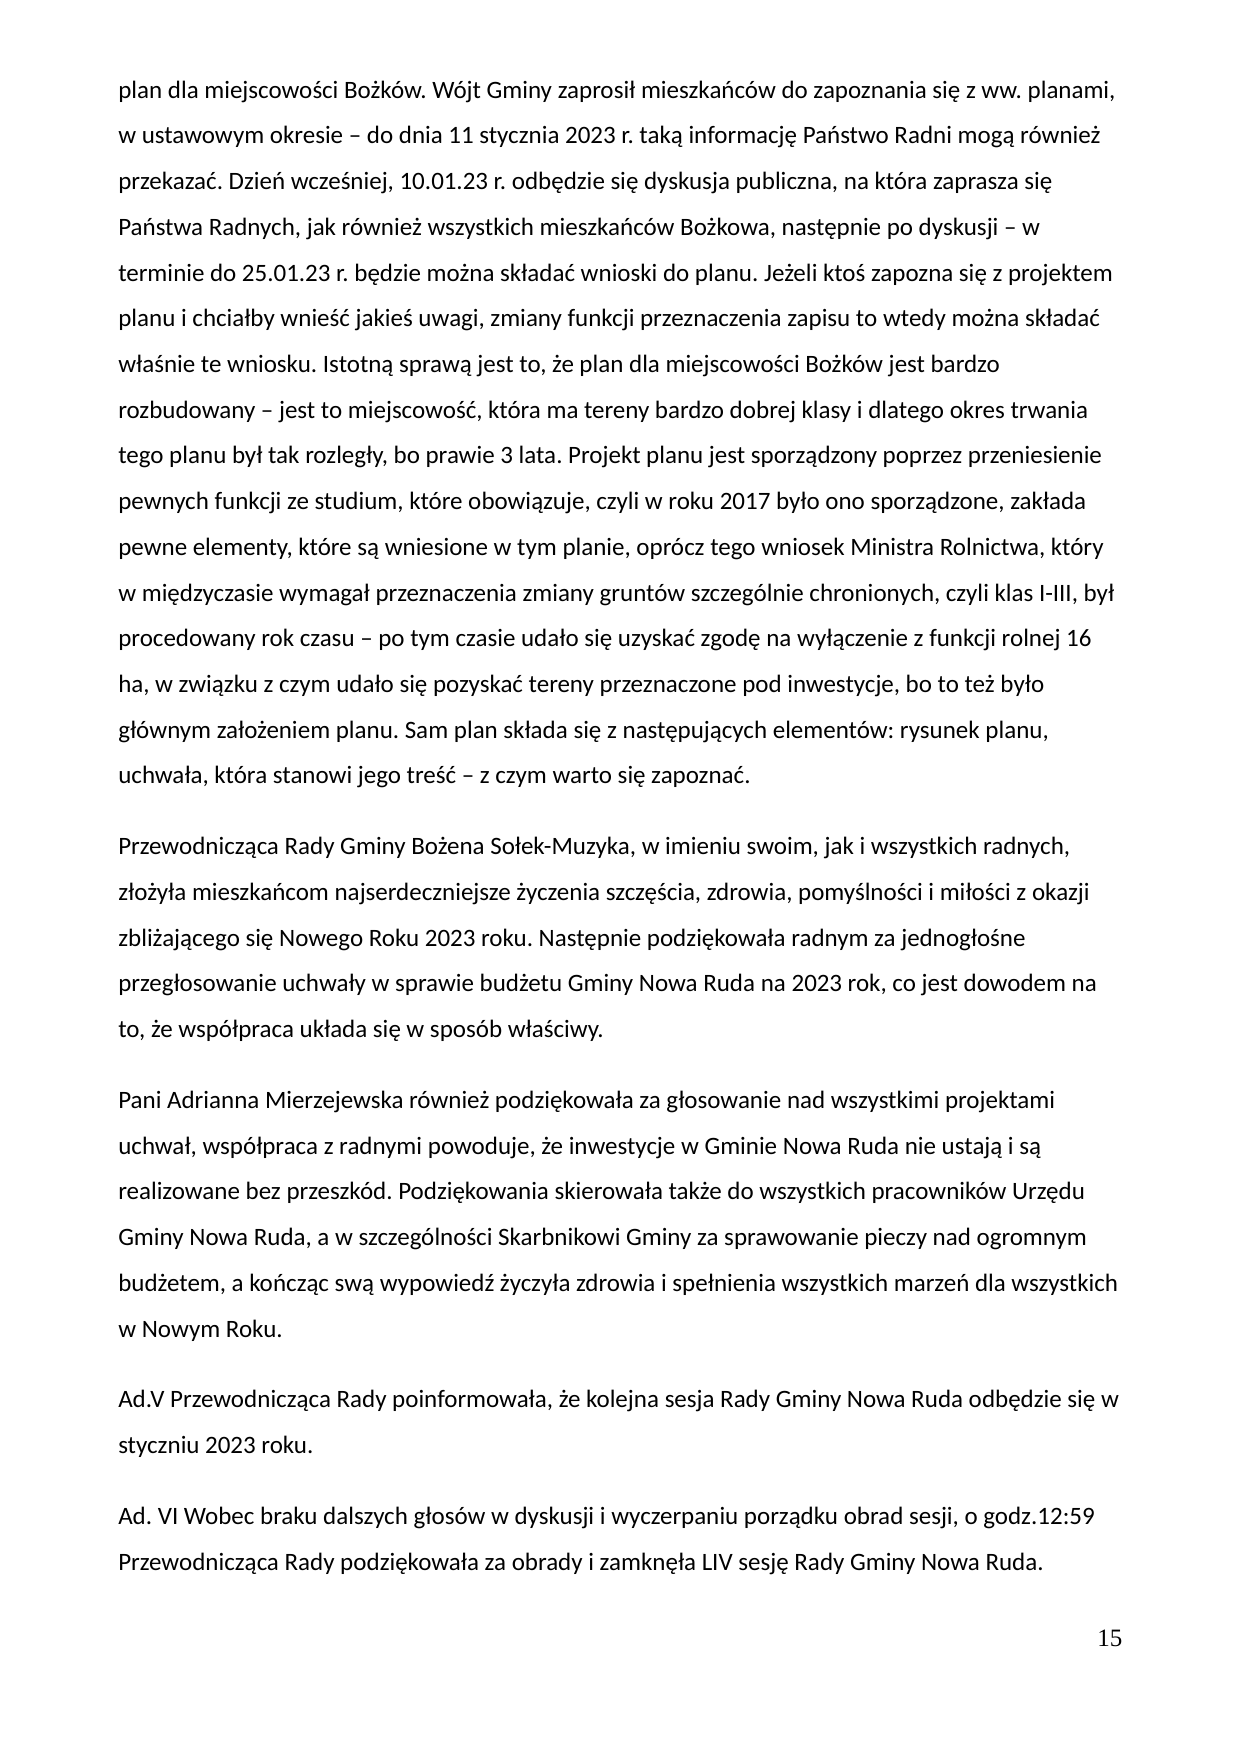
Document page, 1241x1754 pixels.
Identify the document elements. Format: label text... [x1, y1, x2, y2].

text Pani Adrianna Mierzejewska również podziękowała za głosowanie nad wszystkimi projektami uchwał, współpraca z radnymi powoduje, że inwestycje w Gminie Nowa Ruda nie ustają i są realizowane bez przeszkód. Podziękowania skierowała także do wszystkich pracowników Urzędu Gminy Nowa Ruda, a w szczególności Skarbnikowi Gminy za sprawowanie pieczy nad ogromnym budżetem, a kończąc swą wypowiedź życzyła zdrowia i spełnienia wszystkich marzeń dla wszystkich w Nowym Roku. [118, 1084, 1122, 1343]
text Przewodnicząca Rady Gminy Bożena Sołek-Muzyka, w imieniu swoim, jak i wszystkich radnych, złożyła mieszkańcom najserdeczniejsze życzenia szczęścia, zdrowia, pomyślności i miłości z okazji zbliżającego się Nowego Roku 2023 roku. Następnie podziękowała radnym za jednogłośne przegłosowanie uchwały w sprawie budżetu Gminy Nowa Ruda na 2023 rok, co jest dowodem na to, że współpraca układa się w sposób właściwy. [118, 830, 1122, 1044]
text Ad. VI Wobec braku dalszych głosów w dyskusji i wyczerpaniu porządku obrad sesji, o godz.12:59 Przewodnicząca Rady podziękowała za obrady i zamknęła LIV sesję Rady Gminy Nowa Ruda. [118, 1500, 1122, 1576]
text plan dla miejscowości Bożków. Wójt Gminy zaprosił mieszkańców do zapoznania się z ww. planami, w ustawowym okresie – do dnia 11 stycznia 2023 r. taką informację Państwo Radni mogą również przekazać. Dzień wcześniej, 10.01.23 r. odbędzie się dyskusja publiczna, na która zaprasza się Państwa Radnych, jak również wszystkich mieszkańców Bożkowa, następnie po dyskusji – w terminie do 25.01.23 r. będzie można składać wnioski do planu. Jeżeli ktoś zapozna się z projektem planu i chciałby wnieść jakieś uwagi, zmiany funkcji przeznaczenia zapisu to wtedy można składać właśnie te wniosku. Istotną sprawą jest to, że plan dla miejscowości Bożków jest bardzo rozbudowany – jest to miejscowość, która ma tereny bardzo dobrej klasy i dlatego okres trwania tego planu był tak rozległy, bo prawie 3 lata. Projekt planu jest sporządzony poprzez przeniesienie pewnych funkcji ze studium, które obowiązuje, czyli w roku 2017 było ono sporządzone, zakłada pewne elementy, które są wniesione w tym planie, oprócz tego wniosek Ministra Rolnictwa, który w międzyczasie wymagał przeznaczenia zmiany gruntów szczególnie chronionych, czyli klas I-III, był procedowany rok czasu – po tym czasie udało się uzyskać zgodę na wyłączenie z funkcji rolnej 16 ha, w związku z czym udało się pozyskać tereny przeznaczone pod inwestycje, bo to też było głównym założeniem planu. Sam plan składa się z następujących elementów: rysunek planu, uchwała, która stanowi jego treść – z czym warto się zapoznać. [118, 74, 1122, 790]
text Ad.V Przewodnicząca Rady poinformowała, że kolejna sesja Rady Gminy Nowa Ruda odbędzie się w styczniu 2023 roku. [118, 1383, 1122, 1460]
